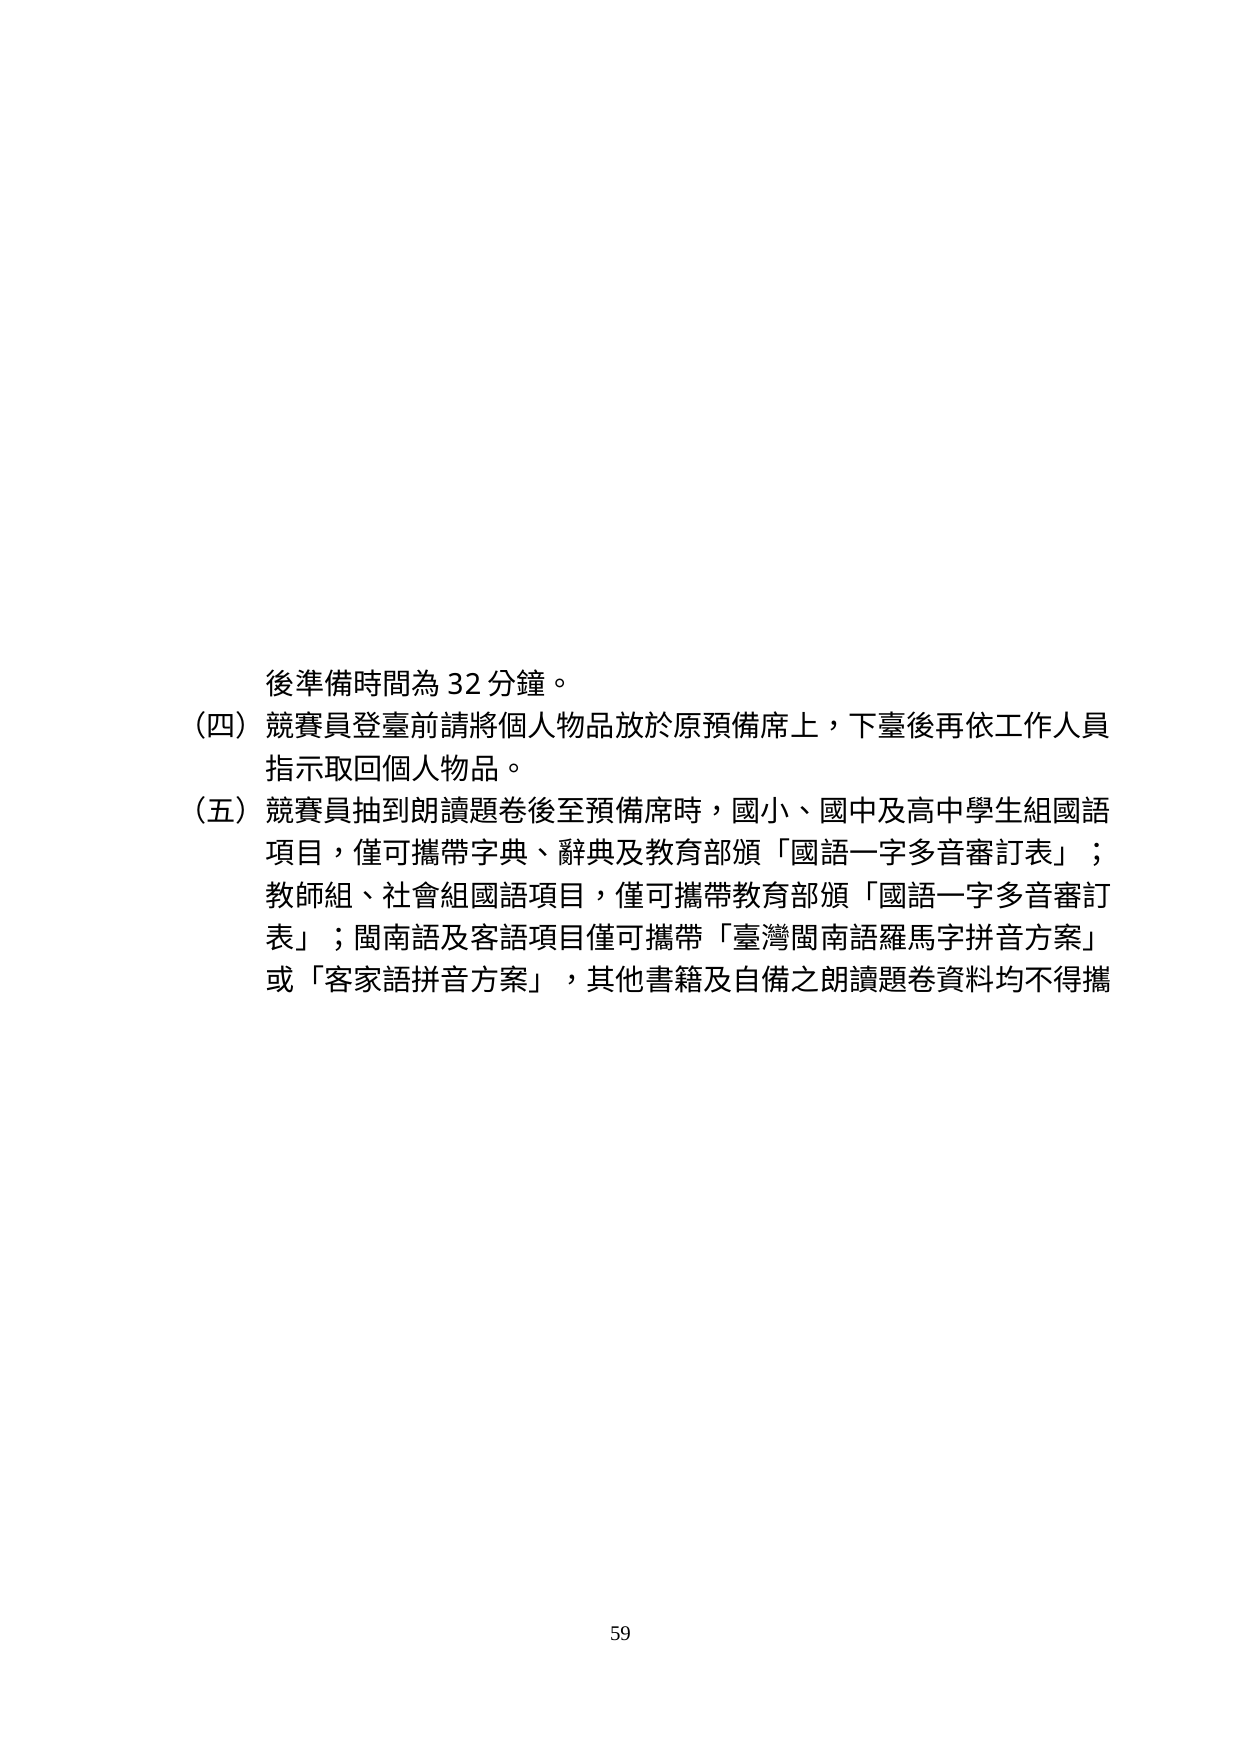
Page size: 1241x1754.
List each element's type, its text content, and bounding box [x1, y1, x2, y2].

text （四）競賽員登臺前請將個人物品放於原預備席上，下臺後再依工作人員指示取回個人物品。 [177, 703, 1122, 787]
text 後準備時間為32分鐘。 [177, 661, 1122, 703]
text （五）競賽員抽到朗讀題卷後至預備席時，國小、國中及高中學生組國語項目，僅可攜帶字典、辭典及教育部頒「國語一字多音審訂表」；教師組、社會組國語項目，僅可攜帶教育部頒「國語一字多音審訂表」；閩南語及客語項目僅可攜帶「臺灣閩南語羅馬字拼音方案」或「客家語拼音方案」，其他書籍及自備之朗讀題卷資料均不得攜 [177, 787, 1122, 999]
